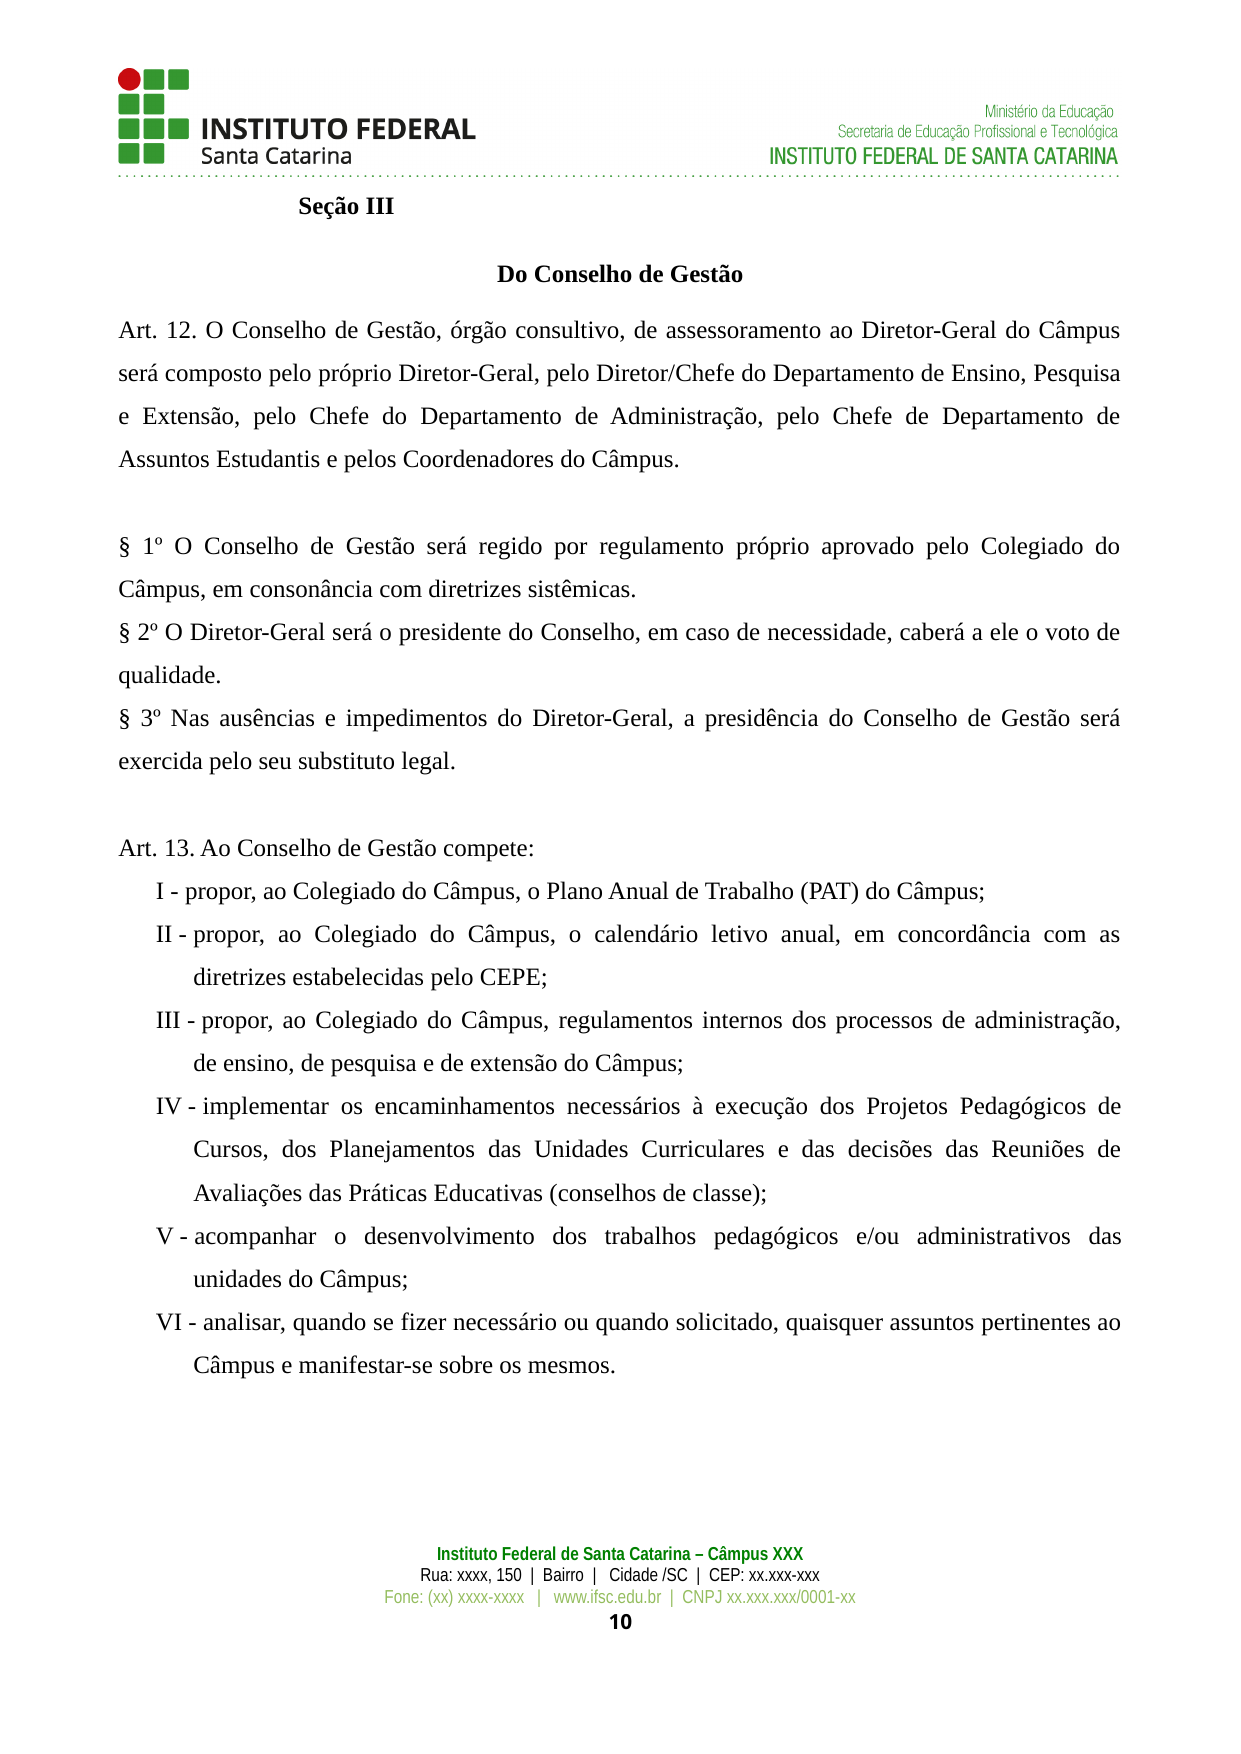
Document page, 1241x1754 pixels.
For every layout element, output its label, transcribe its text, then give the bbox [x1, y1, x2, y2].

list propor, ao Colegiado do Câmpus, o calendário letivo anual, em concordância com as diretrizes estabelecidas pelo CEPE; [156, 919, 1122, 991]
subtitle Seção III [298, 177, 1122, 220]
list acompanhar o desenvolvimento dos trabalhos pedagógicos e/ou administrativos das unidades do Câmpus; [156, 1221, 1122, 1293]
text Art. 13. Ao Conselho de Gestão compete: [118, 833, 1122, 861]
list propor, ao Colegiado do Câmpus, regulamentos internos dos processos de administração, de ensino, de pesquisa e de extensão do Câmpus; [156, 1005, 1122, 1077]
text § 1º O Conselho de Gestão será regido por regulamento próprio aprovado pelo Colegiado do Câmpus, em consonância com diretrizes sistêmicas. [118, 531, 1122, 603]
list propor, ao Colegiado do Câmpus, o Plano Anual de Trabalho (PAT) do Câmpus; [156, 876, 1122, 904]
list implementar os encaminhamentos necessários à execução dos Projetos Pedagógicos de Cursos, dos Planejamentos das Unidades Curriculares e das decisões das Reuniões de Avaliações das Práticas Educativas (conselhos de classe); [156, 1091, 1122, 1206]
text § 3º Nas ausências e impedimentos do Diretor-Geral, a presidência do Conselho de Gestão será exercida pelo seu substituto legal. [118, 703, 1122, 775]
list analisar, quando se fizer necessário ou quando solicitado, quaisquer assuntos pertinentes ao Câmpus e manifestar-se sobre os mesmos. [156, 1307, 1122, 1379]
text Art. 12. O Conselho de Gestão, órgão consultivo, de assessoramento ao Diretor-Geral do Câmpus será composto pelo próprio Diretor-Geral, pelo Diretor/Chefe do Departamento de Ensino, Pesquisa e Extensão, pelo Chefe do Departamento de Administração, pelo Chefe de Departamento de Assuntos Estudantis e pelos Coordenadores do Câmpus. [118, 315, 1122, 473]
subtitle Do Conselho de Gestão [118, 259, 1122, 288]
picture [118, 68, 1123, 177]
text § 2º O Diretor-Geral será o presidente do Conselho, em caso de necessidade, caberá a ele o voto de qualidade. [118, 617, 1122, 689]
